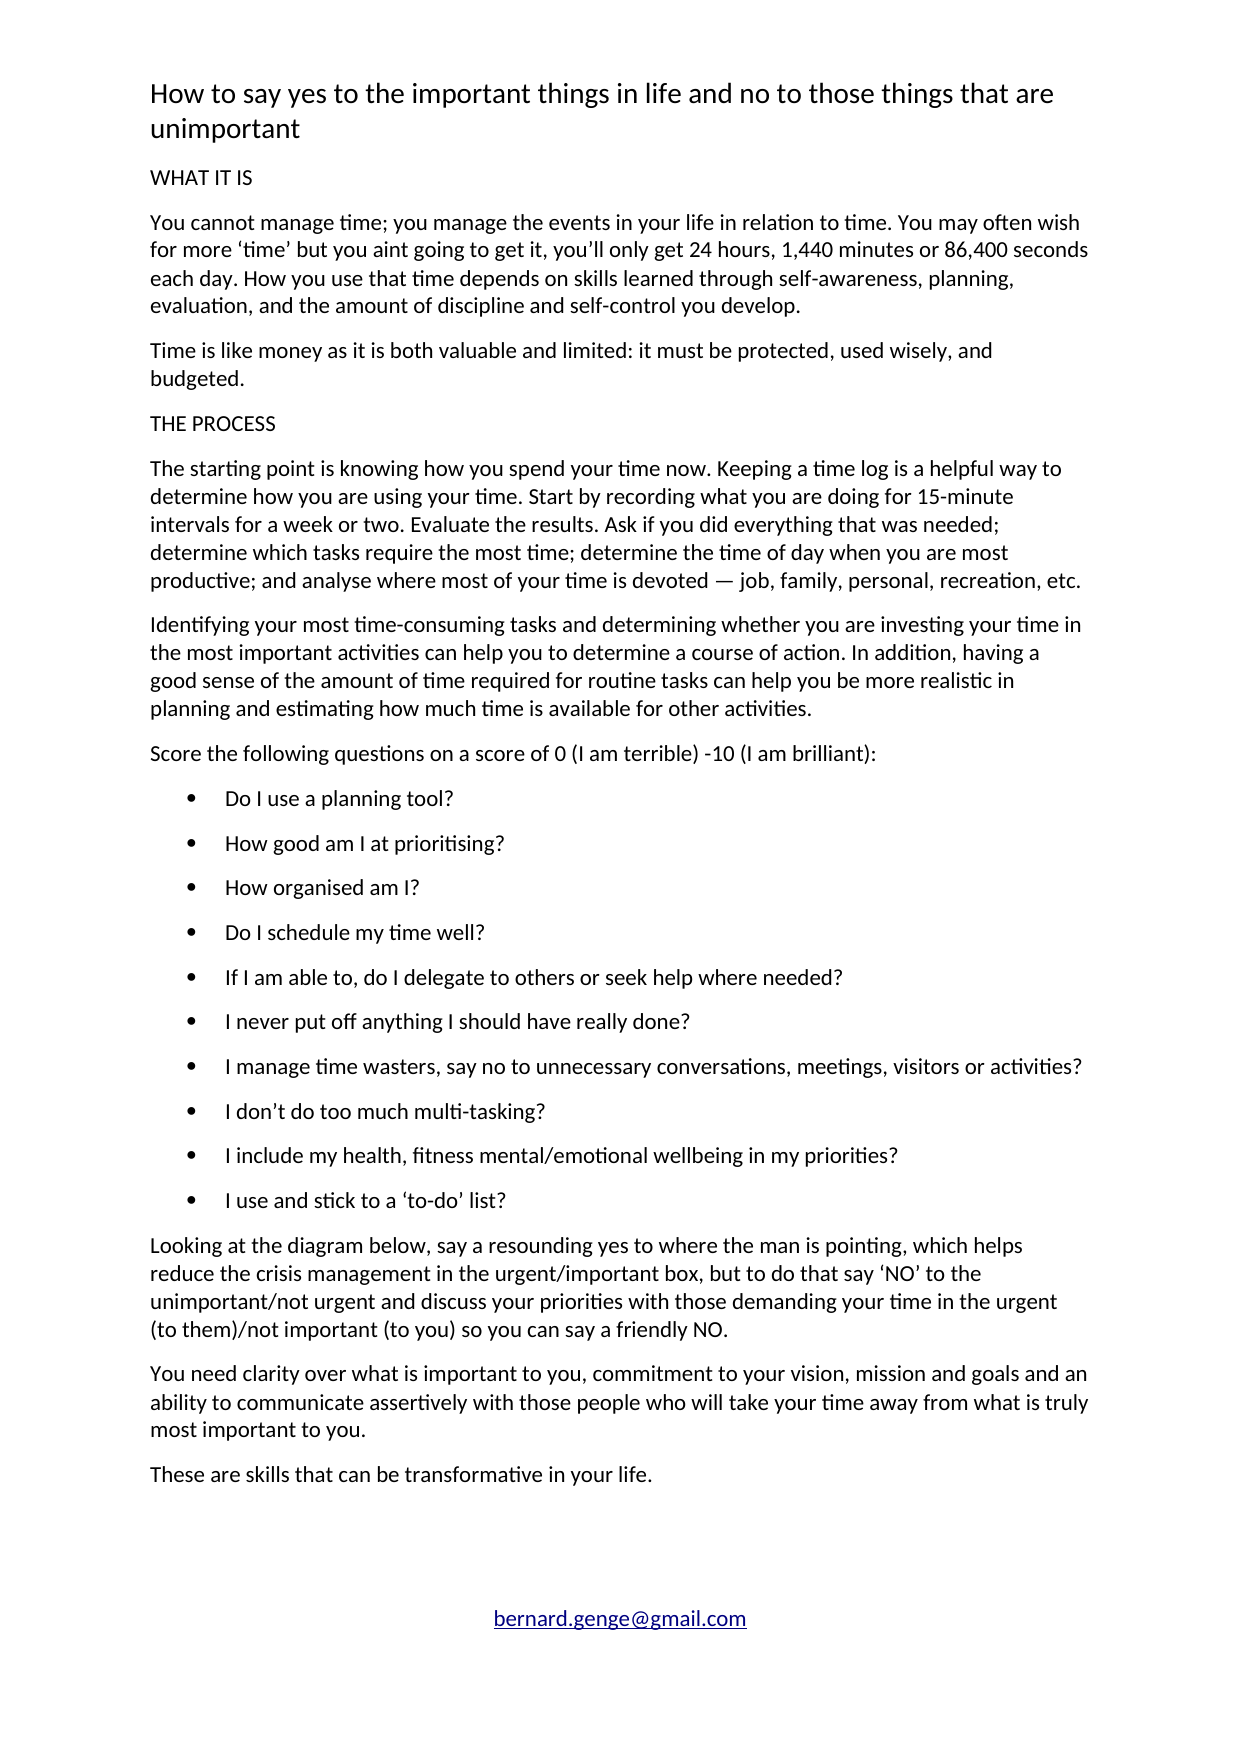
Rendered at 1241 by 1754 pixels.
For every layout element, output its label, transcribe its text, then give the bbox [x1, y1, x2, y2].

list Do I schedule my time well? [187, 918, 1090, 946]
text Time is like money as it is both valuable and limited: it must be protected, used wisely, and budgeted. [150, 336, 1090, 392]
text You cannot manage time; you manage the events in your life in relation to time. You may often wish for more ‘time’ but you aint going to get it, you’ll only get 24 hours, 1,440 minutes or 86,400 seconds each day. How you use that time depends on skills learned through self-awareness, planning, evaluation, and the amount of discipline and self-control you develop. [150, 208, 1090, 320]
text You need clarity over what is important to you, commitment to your vision, mission and goals and an ability to communicate assertively with those people who will take your time away from what is truly most important to you. [150, 1359, 1090, 1444]
text The starting point is knowing how you spend your time now. Keeping a time log is a helpful way to determine how you are using your time. Start by recording what you are doing for 15-minute intervals for a week or two. Evaluate the results. Ask if you did everything that was needed; determine which tasks require the most time; determine the time of day when you are most productive; and analyse where most of your time is devoted — job, family, personal, recreation, etc. [150, 454, 1090, 594]
list If I am able to, do I delegate to others or seek help where needed? [187, 963, 1090, 991]
text Score the following questions on a score of 0 (I am terrible) -10 (I am brilliant): [150, 739, 1090, 767]
text Looking at the diagram below, say a resounding yes to where the man is pointing, which helps reduce the crisis management in the urgent/important box, but to do that say ‘NO’ to the unimportant/not urgent and discuss your priorities with those demanding your time in the urgent (to them)/not important (to you) so you can say a friendly NO. [150, 1231, 1090, 1343]
list I include my health, fitness mental/emotional wellbeing in my priorities? [187, 1141, 1090, 1169]
text Identifying your most time-consuming tasks and determining whether you are investing your time in the most important activities can help you to determine a course of action. In addition, having a good sense of the amount of time required for routine tasks can help you be more realistic in planning and estimating how much time is available for other activities. [150, 611, 1090, 723]
list Do I use a planning tool? [187, 784, 1090, 812]
text WHAT IT IS [150, 163, 1090, 191]
list I never put off anything I should have really done? [187, 1007, 1090, 1035]
text How to say yes to the important things in life and no to those things that are unimportant [150, 75, 1090, 146]
list I use and stick to a ‘to-do’ list? [187, 1186, 1090, 1214]
text THE PROCESS [150, 409, 1090, 437]
list I manage time wasters, say no to unnecessary conversations, meetings, visitors or activities? [187, 1052, 1090, 1080]
list How good am I at prioritising? [187, 829, 1090, 857]
list I don’t do too much multi-tasking? [187, 1097, 1090, 1125]
text These are skills that can be transformative in your life. [150, 1460, 1090, 1488]
list How organised am I? [187, 873, 1090, 901]
